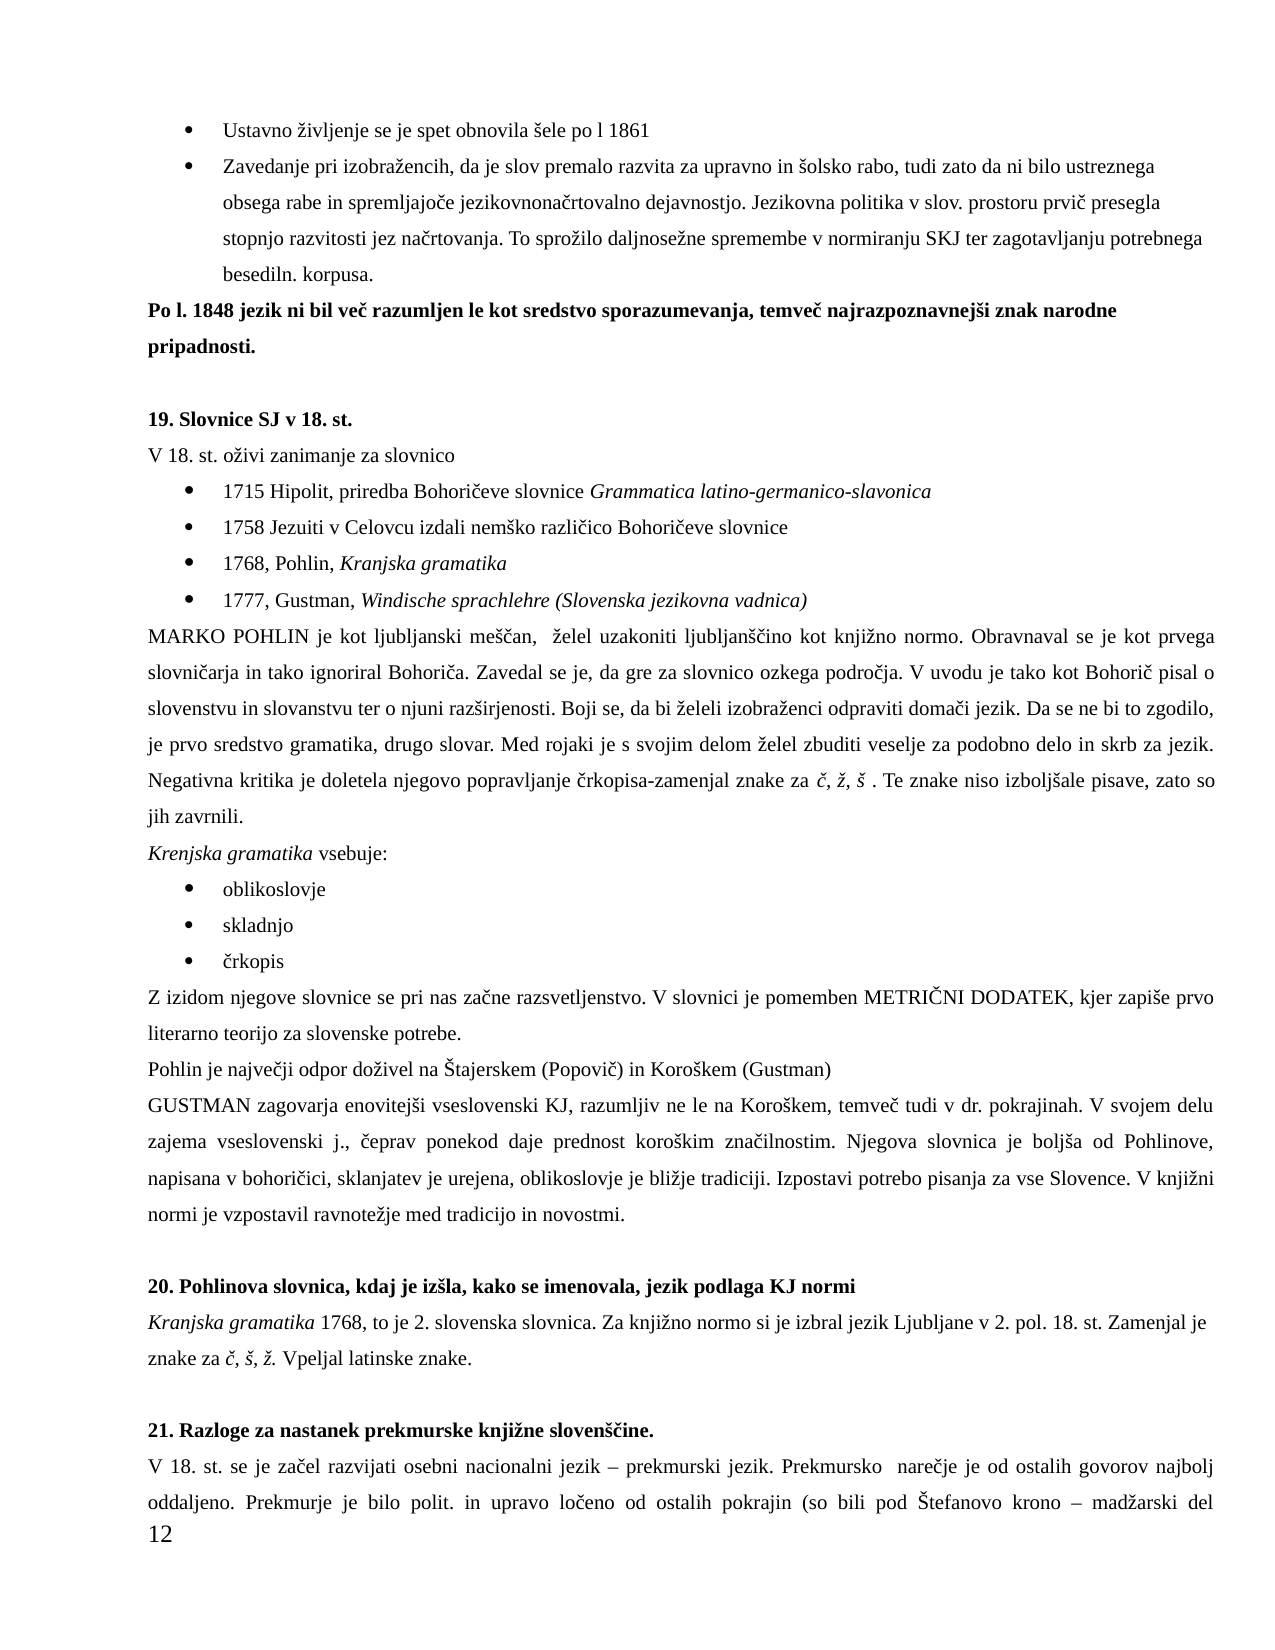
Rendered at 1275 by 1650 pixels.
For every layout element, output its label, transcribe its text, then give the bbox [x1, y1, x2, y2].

list 1758 Jezuiti v Celovcu izdali nemško različico Bohoričeve slovnice [185, 515, 1216, 539]
text Z izidom njegove slovnice se pri nas začne razsvetljenstvo. V slovnici je pomemben METRIČNI DODATEK, kjer zapiše prvo literarno teorijo za slovenske potrebe. [148, 985, 1216, 1045]
list 1768, Pohlin, Kranjska gramatika [185, 551, 1216, 576]
list 1777, Gustman, Windische sprachlehre (Slovenska jezikovna vadnica) [185, 588, 1216, 612]
text V 18. st. oživi zanimanje za slovnico [148, 442, 1216, 467]
text GUSTMAN zagovarja enovitejši vseslovenski KJ, razumljiv ne le na Koroškem, temveč tudi v dr. pokrajinah. V svojem delu zajema vseslovenski j., čeprav ponekod daje prednost koroškim značilnostim. Njegova slovnica je boljša od Pohlinove, napisana v bohoričici, sklanjatev je urejena, oblikoslovje je bližje tradiciji. Izpostavi potrebo pisanja za vse Slovence. V knjižni normi je vzpostavil ravnotežje med tradicijo in novostmi. [148, 1093, 1216, 1226]
text 20. Pohlinova slovnica, kdaj je izšla, kako se imenovala, jezik podlaga KJ normi [148, 1273, 1216, 1298]
text Kranjska gramatika 1768, to je 2. slovenska slovnica. Za knjižno normo si je izbral jezik Ljubljane v 2. pol. 18. st. Zamenjal je znake za č, š, ž. Vpeljal latinske znake. [148, 1309, 1216, 1370]
text Po l. 1848 jezik ni bil več razumljen le kot sredstvo sporazumevanja, temveč najrazpoznavnejši znak narodne pripadnosti. [148, 298, 1216, 358]
text Pohlin je največji odpor doživel na Štajerskem (Popovič) in Koroškem (Gustman) [148, 1057, 1216, 1081]
list Ustavno življenje se je spet obnovila šele po l 1861 [185, 118, 1216, 142]
text 19. Slovnice SJ v 18. st. [148, 406, 1216, 431]
list črkopis [185, 949, 1216, 973]
list oblikoslovje [185, 877, 1216, 901]
list Zavedanje pri izobražencih, da je slov premalo razvita za upravno in šolsko rabo, tudi zato da ni bilo ustreznega obsega rabe in spremljajoče jezikovnonačrtovalno dejavnostjo. Jezikovna politika v slov. prostoru prvič presegla stopnjo razvitosti jez načrtovanja. To sprožilo daljnosežne spremembe v normiranju SKJ ter zagotavljanju potrebnega besediln. korpusa. [185, 154, 1216, 286]
text MARKO POHLIN je kot ljubljanski meščan, želel uzakoniti ljubljanščino kot knjižno normo. Obravnaval se je kot prvega slovničarja in tako ignoriral Bohoriča. Zavedal se je, da gre za slovnico ozkega področja. V uvodu je tako kot Bohorič pisal o slovenstvu in slovanstvu ter o njuni razširjenosti. Boji se, da bi želeli izobraženci odpraviti domači jezik. Da se ne bi to zgodilo, je prvo sredstvo gramatika, drugo slovar. Med rojaki je s svojim delom želel zbuditi veselje za podobno delo in skrb za jezik. Negativna kritika je doletela njegovo popravljanje črkopisa-zamenjal znake za č, ž, š . Te znake niso izboljšale pisave, zato so jih zavrnili. [148, 624, 1216, 828]
text Krenjska gramatika vsebuje: [148, 841, 1216, 864]
text 21. Razloge za nastanek prekmurske knjižne slovenščine. [148, 1418, 1216, 1442]
list skladnjo [185, 913, 1216, 937]
list 1715 Hipolit, priredba Bohoričeve slovnice Grammatica latino-germanico-slavonica [185, 478, 1216, 503]
text V 18. st. se je začel razvijati osebni nacionalni jezik – prekmurski jezik. Prekmursko narečje je od ostalih govorov najbolj oddaljeno. Prekmurje je bilo polit. in upravo ločeno od ostalih pokrajin (so bili pod Štefanovo krono – madžarski del [148, 1454, 1216, 1514]
